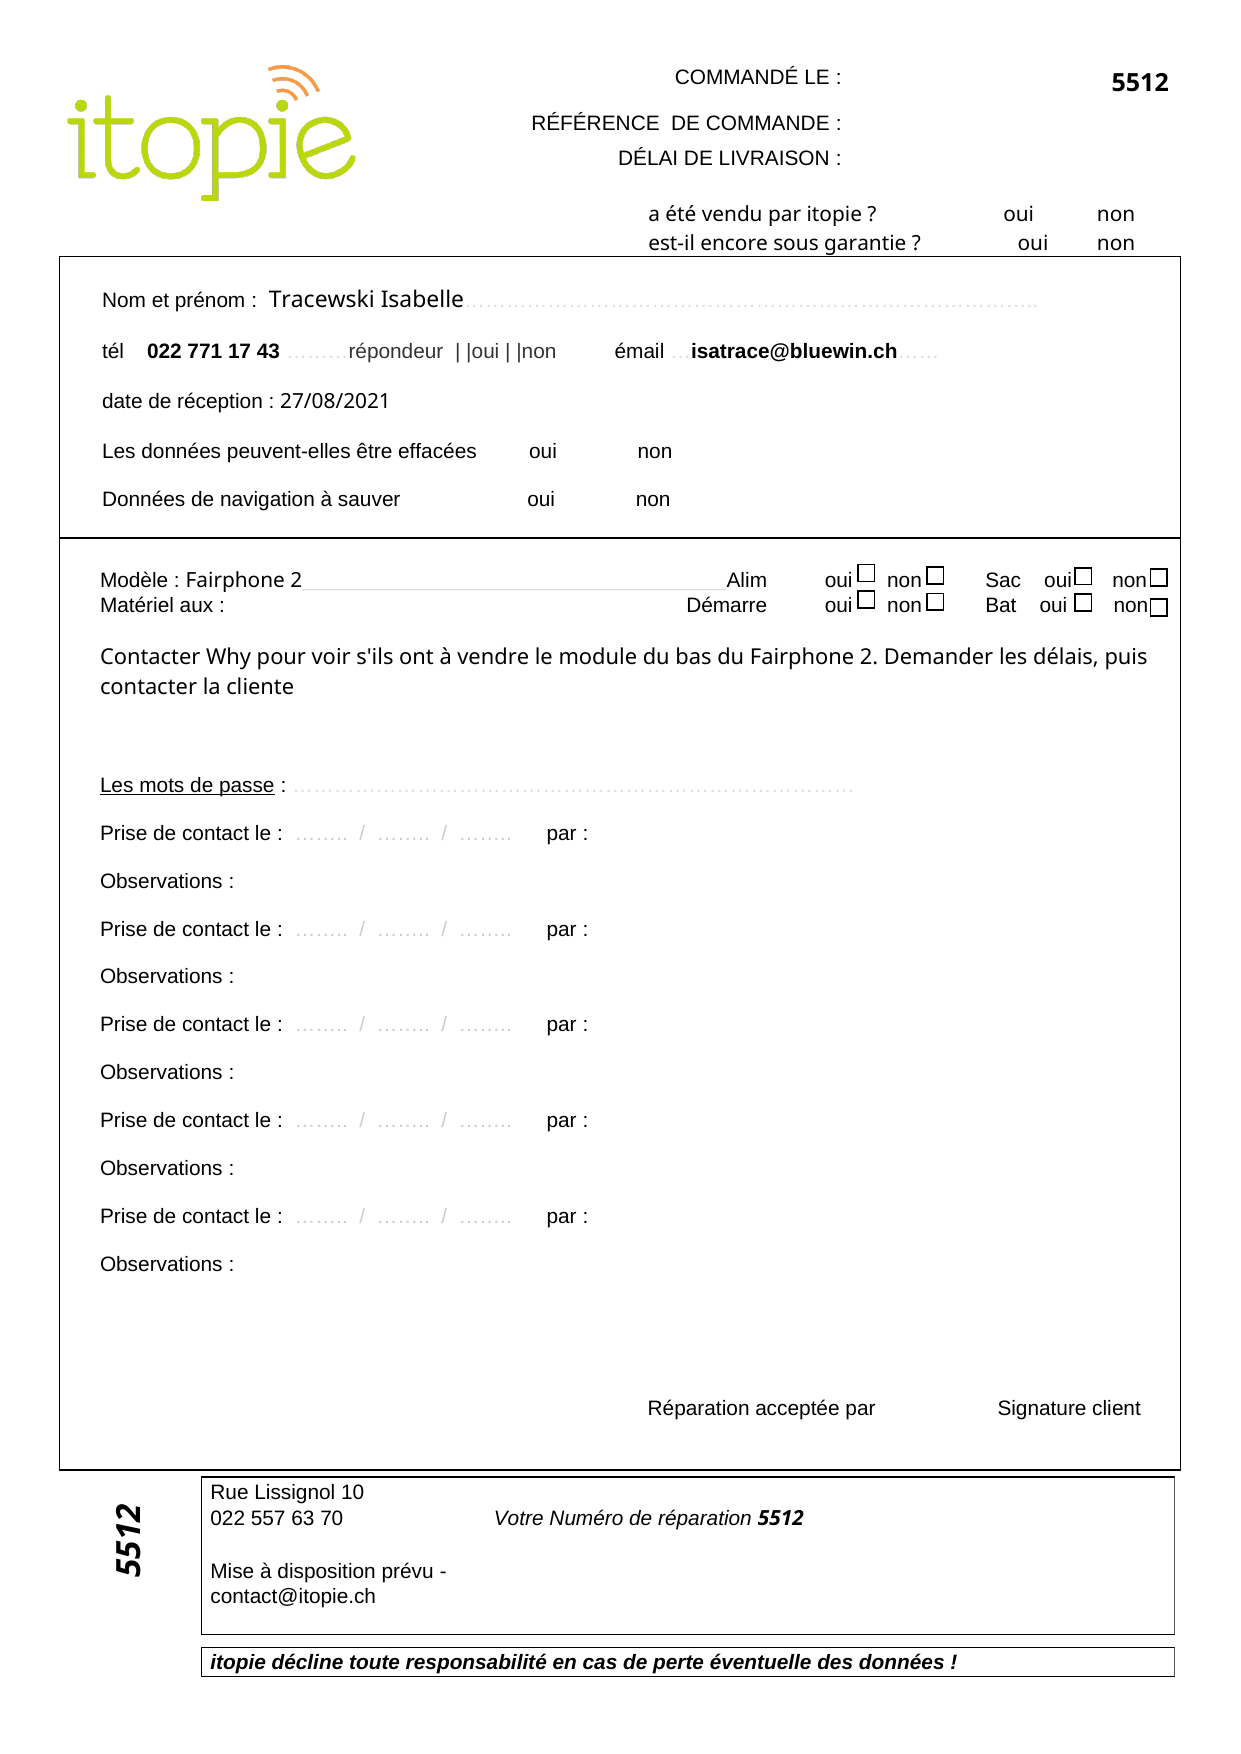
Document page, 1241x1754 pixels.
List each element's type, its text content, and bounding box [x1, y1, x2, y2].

table_header COMMANDÉ LE : [490, 59, 847, 104]
table_header Rue Lissignol 10 022 557 63 70 Votre Numéro de réparation 5512 Mise à disposition prévu - contact@itopie.ch [195, 1471, 1180, 1641]
text est-il encore sous garantie ? oui non [59, 228, 1181, 256]
text date de réception : 27/08/2021 [60, 383, 1180, 415]
picture [67, 65, 356, 201]
text Modèle : Fairphone 2 Alim oui non Sac oui non [60, 562, 856, 590]
text Nom et prénom : Tracewski Isabelle……………………………………………………………………….. [60, 280, 1180, 314]
text Matériel aux : Démarre oui non Bat oui non [60, 590, 1180, 617]
text Observations : [60, 1153, 1180, 1180]
text a été vendu par itopie ? oui non [59, 199, 1181, 228]
text Observations : [60, 1057, 1180, 1084]
table_cell RÉFÉRENCE DE COMMANDE : [490, 105, 847, 140]
table_cell [847, 140, 1180, 175]
table_header 5512 [847, 59, 1180, 104]
text Observations : [60, 1249, 1180, 1276]
text tél 022 771 17 43 ………répondeur | |oui | |non émail …isatrace@bluewin.ch…… [60, 335, 1180, 362]
text Modèle : Fairphone 2 Alim oui non Sac oui non [879, 562, 925, 590]
text Modèle : Fairphone 2 Alim oui non Sac oui non [948, 562, 1180, 590]
text Observations : [60, 961, 1180, 988]
text Prise de contact le : …….. / …….. / …….. par : [60, 817, 1180, 844]
text Les mots de passe : ……………………………………………………………………… [60, 769, 1180, 797]
text Prise de contact le : …….. / …….. / …….. par : [60, 1201, 1180, 1228]
table_cell [847, 105, 1180, 140]
table_cell itopie décline toute responsabilité en cas de perte éventuelle des données ! [195, 1641, 1180, 1683]
text Données de navigation à sauver oui non [60, 484, 1180, 511]
text Prise de contact le : …….. / …….. / …….. par : [60, 913, 1180, 940]
table_cell DÉLAI DE LIVRAISON : [490, 140, 847, 175]
table_header 5512 [59, 1471, 195, 1683]
text Les données peuvent-elles être effacées oui non [60, 436, 1180, 463]
text Contacter Why pour voir s'ils ont à vendre le module du bas du Fairphone 2. Demander les délais, puis contacter la cliente [60, 638, 1180, 701]
text Réparation acceptée par Signature client [60, 1392, 1180, 1419]
text Prise de contact le : …….. / …….. / …….. par : [60, 1009, 1180, 1036]
text Observations : [60, 865, 1180, 892]
text Prise de contact le : …….. / …….. / …….. par : [60, 1105, 1180, 1132]
